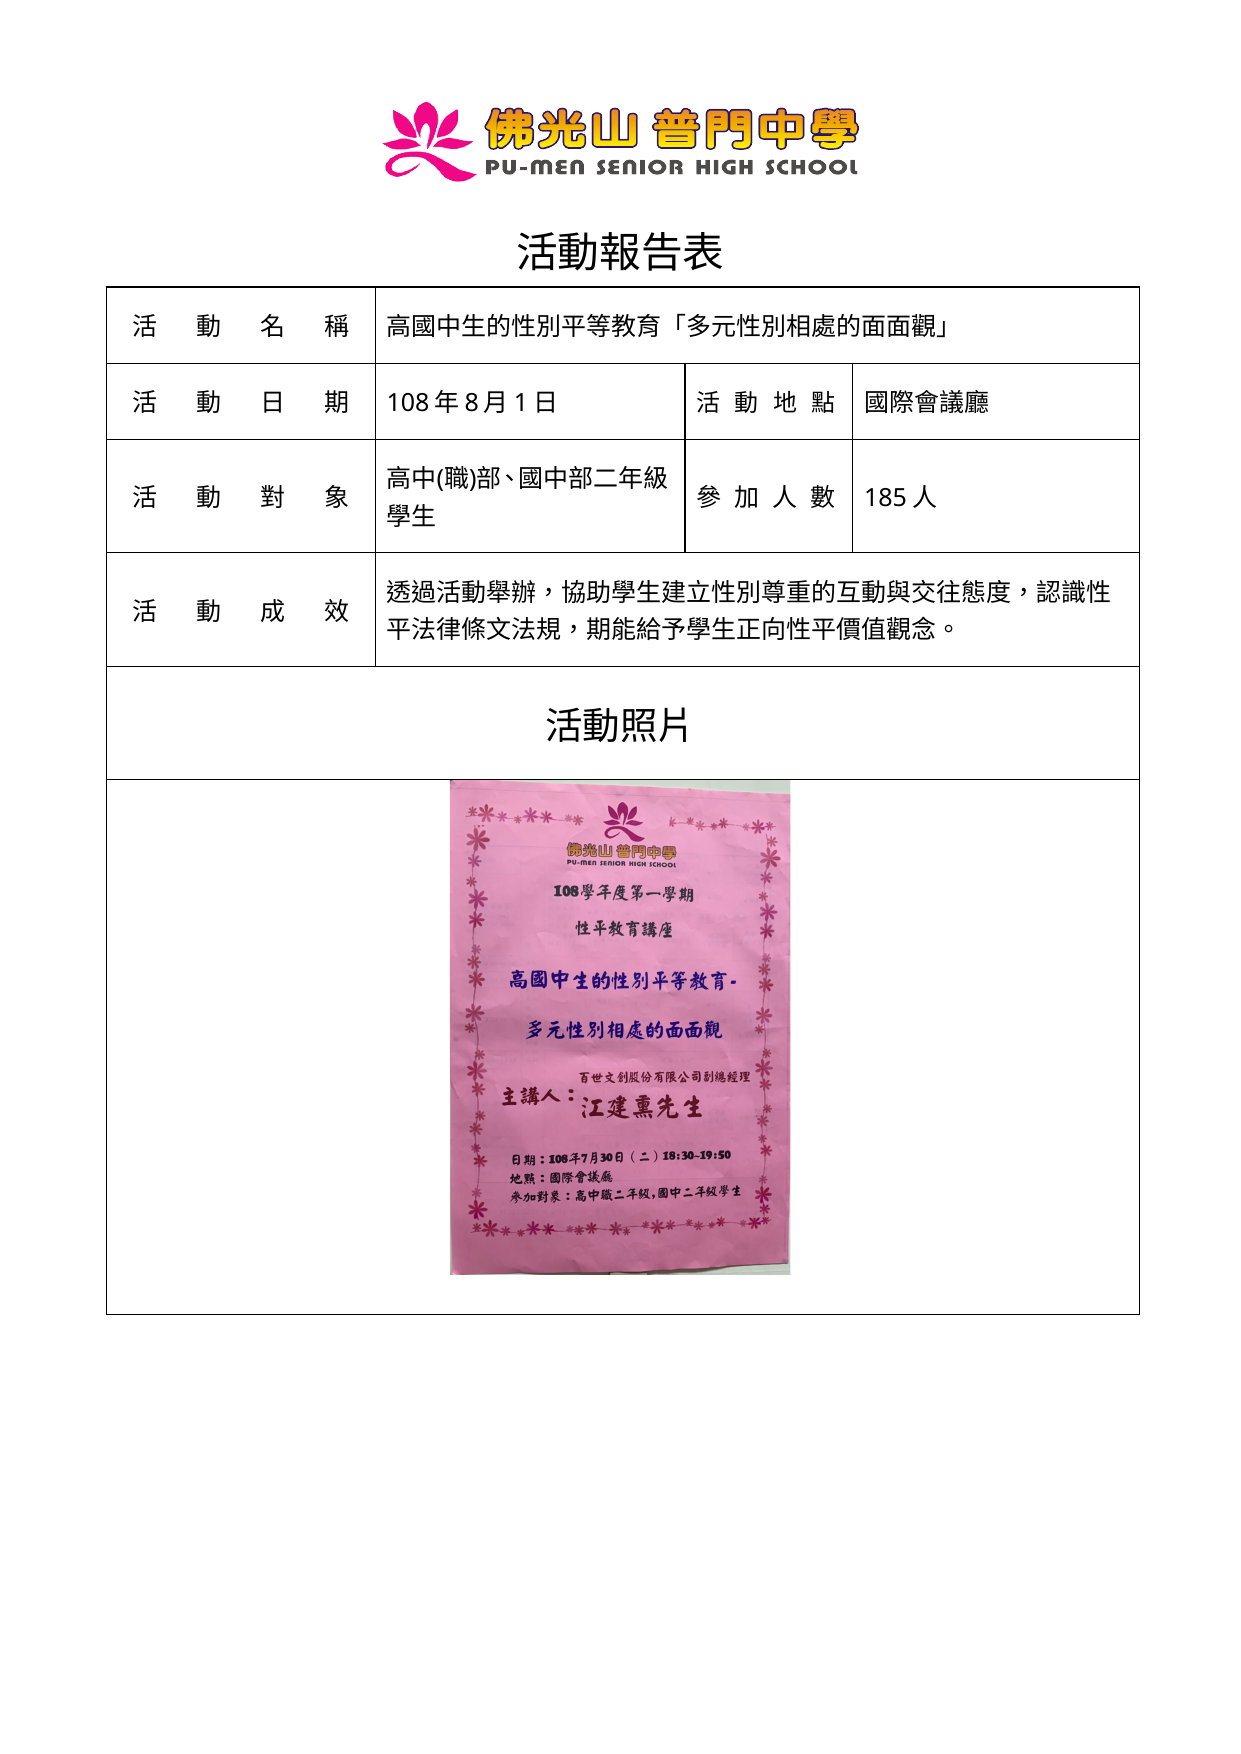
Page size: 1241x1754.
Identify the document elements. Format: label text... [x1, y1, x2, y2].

table_cell 108年8月1日 [376, 364, 684, 438]
table_header 活動名稱 [107, 288, 375, 362]
table_cell 活動地點 [686, 364, 852, 438]
table_cell 活動對象 [107, 440, 375, 552]
table_cell 185人 [853, 440, 1139, 552]
table_cell 活動日期 [107, 364, 375, 438]
table_cell [107, 780, 1139, 1314]
text 活動報告表 [118, 211, 1122, 286]
table_cell 國際會議廳 [853, 364, 1139, 438]
picture [449, 780, 791, 1275]
table_cell 活動照片 [107, 667, 1139, 779]
table_cell 活動成效 [107, 553, 375, 666]
table_cell 參加人數 [686, 440, 852, 552]
table_cell 高中(職)部、國中部二年級學生 [376, 440, 684, 552]
picture [378, 98, 862, 185]
table_cell 透過活動舉辦，協助學生建立性別尊重的互動與交往態度，認識性平法律條文法規，期能給予學生正向性平價值觀念。 [376, 553, 1139, 666]
table_header 高國中生的性別平等教育「多元性別相處的面面觀」 [376, 288, 1139, 362]
